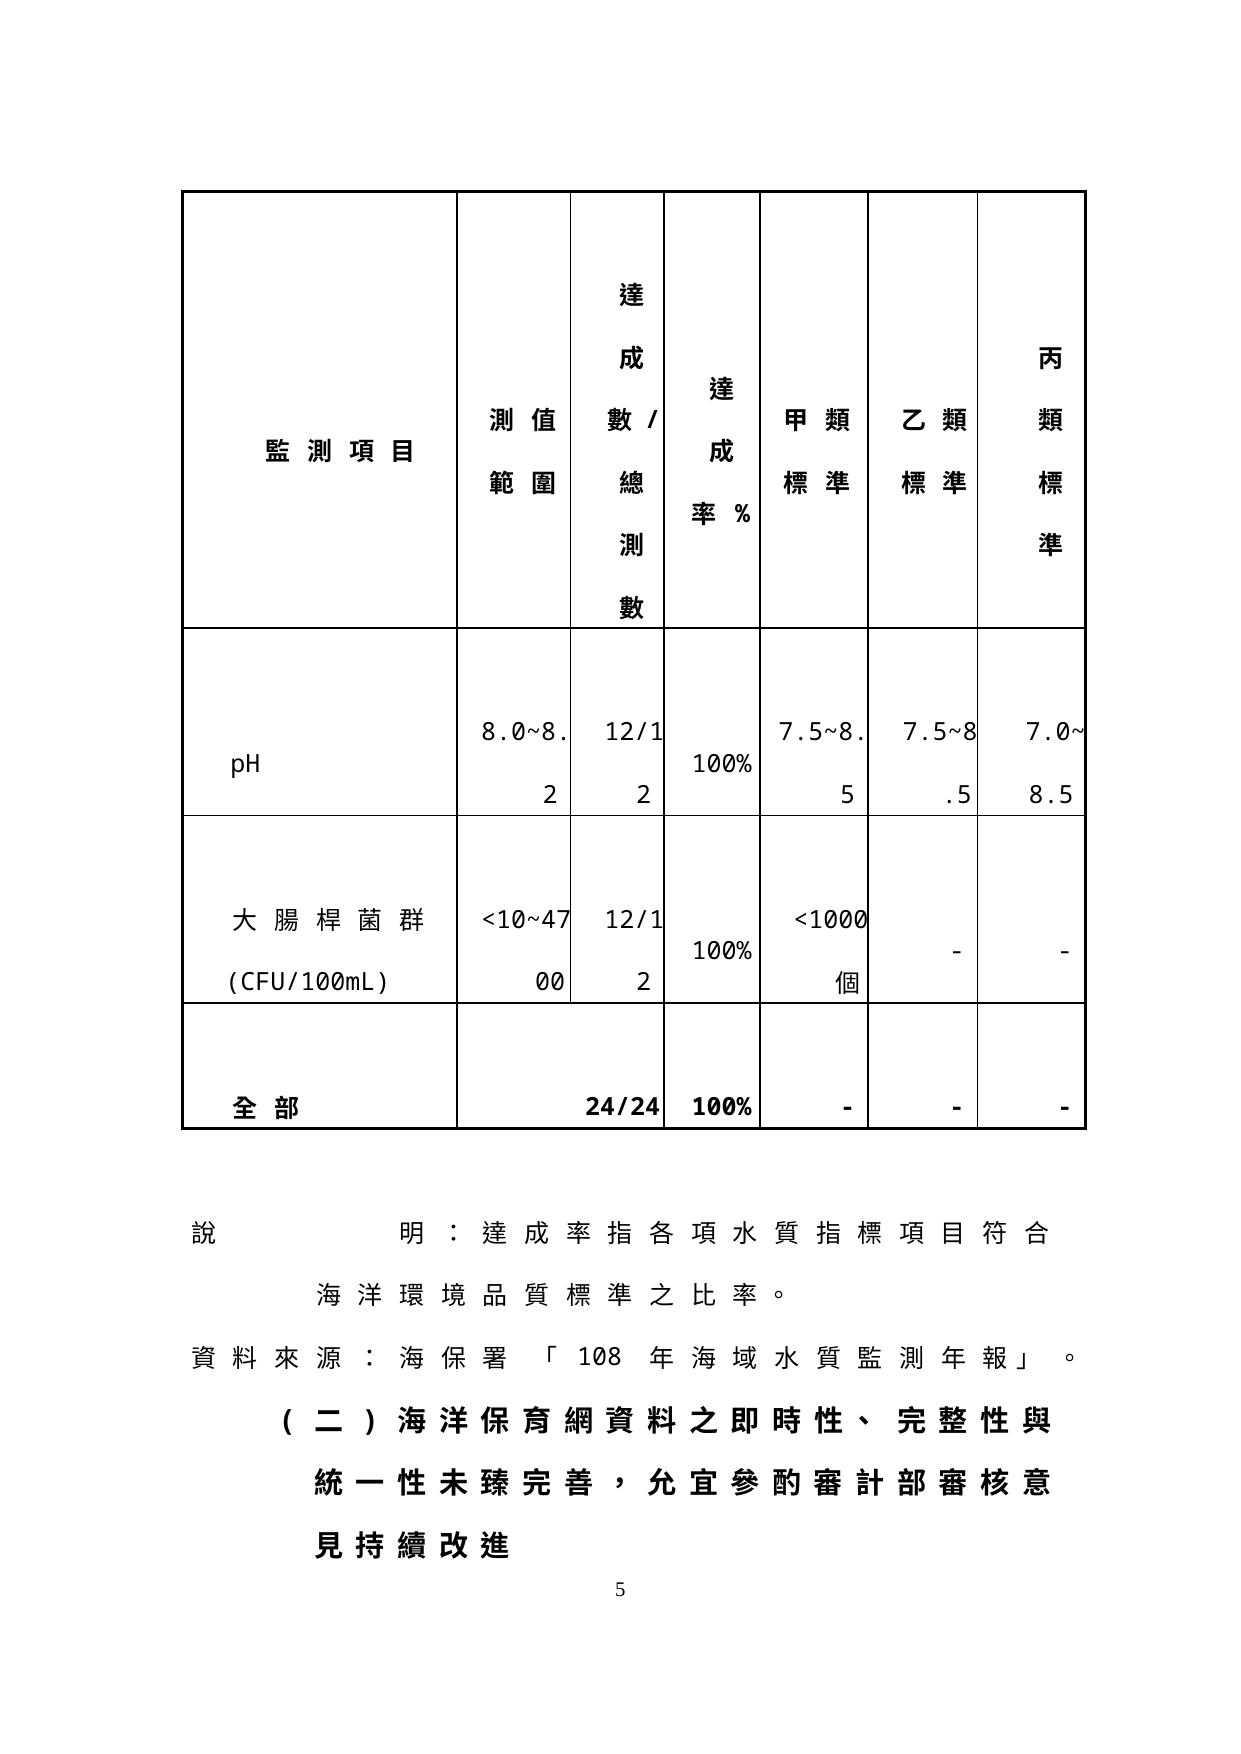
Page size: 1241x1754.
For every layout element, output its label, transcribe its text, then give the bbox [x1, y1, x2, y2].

table_cell 12/12 [571, 816, 663, 1002]
table_cell 7.5~8.5 [869, 629, 977, 814]
table_cell 100% [665, 1004, 759, 1127]
table_cell - [978, 816, 1084, 1002]
table_header 測值範圍 [458, 193, 570, 627]
table_cell - [761, 1004, 867, 1127]
table_cell 7.5~8.5 [761, 629, 867, 814]
table_header 達成率% [665, 193, 759, 627]
table_cell 全部 [184, 1004, 456, 1127]
table_cell 100% [665, 629, 759, 814]
text (二)海洋保育網資料之即時性、完整性與統一性未臻完善，允宜參酌審計部審核意見持續改進 [242, 1377, 1058, 1564]
table_cell 100% [665, 816, 759, 1002]
table_cell <10~4700 [458, 816, 570, 1002]
table_header 達成數/總測數 [571, 193, 663, 627]
text 資料來源：海保署「108年海域水質監測年報」。 [183, 1314, 1058, 1377]
table_cell 12/12 [571, 629, 663, 814]
table_cell 24/24 [458, 1004, 663, 1127]
table_header 監測項目 [184, 193, 456, 627]
table_cell 大腸桿菌群(CFU/100mL) [184, 816, 456, 1002]
text 說 明：達成率指各項水質指標項目符合海洋環境品質標準之比率。 [183, 1189, 1058, 1314]
table_header 乙類標準 [869, 193, 977, 627]
table_cell 7.0~8.5 [978, 629, 1084, 814]
table_cell pH [184, 629, 456, 814]
table_cell <1000 個 [761, 816, 867, 1002]
table_cell 8.0~8.2 [458, 629, 570, 814]
table_header 丙類標準 [978, 193, 1084, 627]
table_cell - [978, 1004, 1084, 1127]
table_cell - [869, 816, 977, 1002]
table_header 甲類標準 [761, 193, 867, 627]
table_cell - [869, 1004, 977, 1127]
